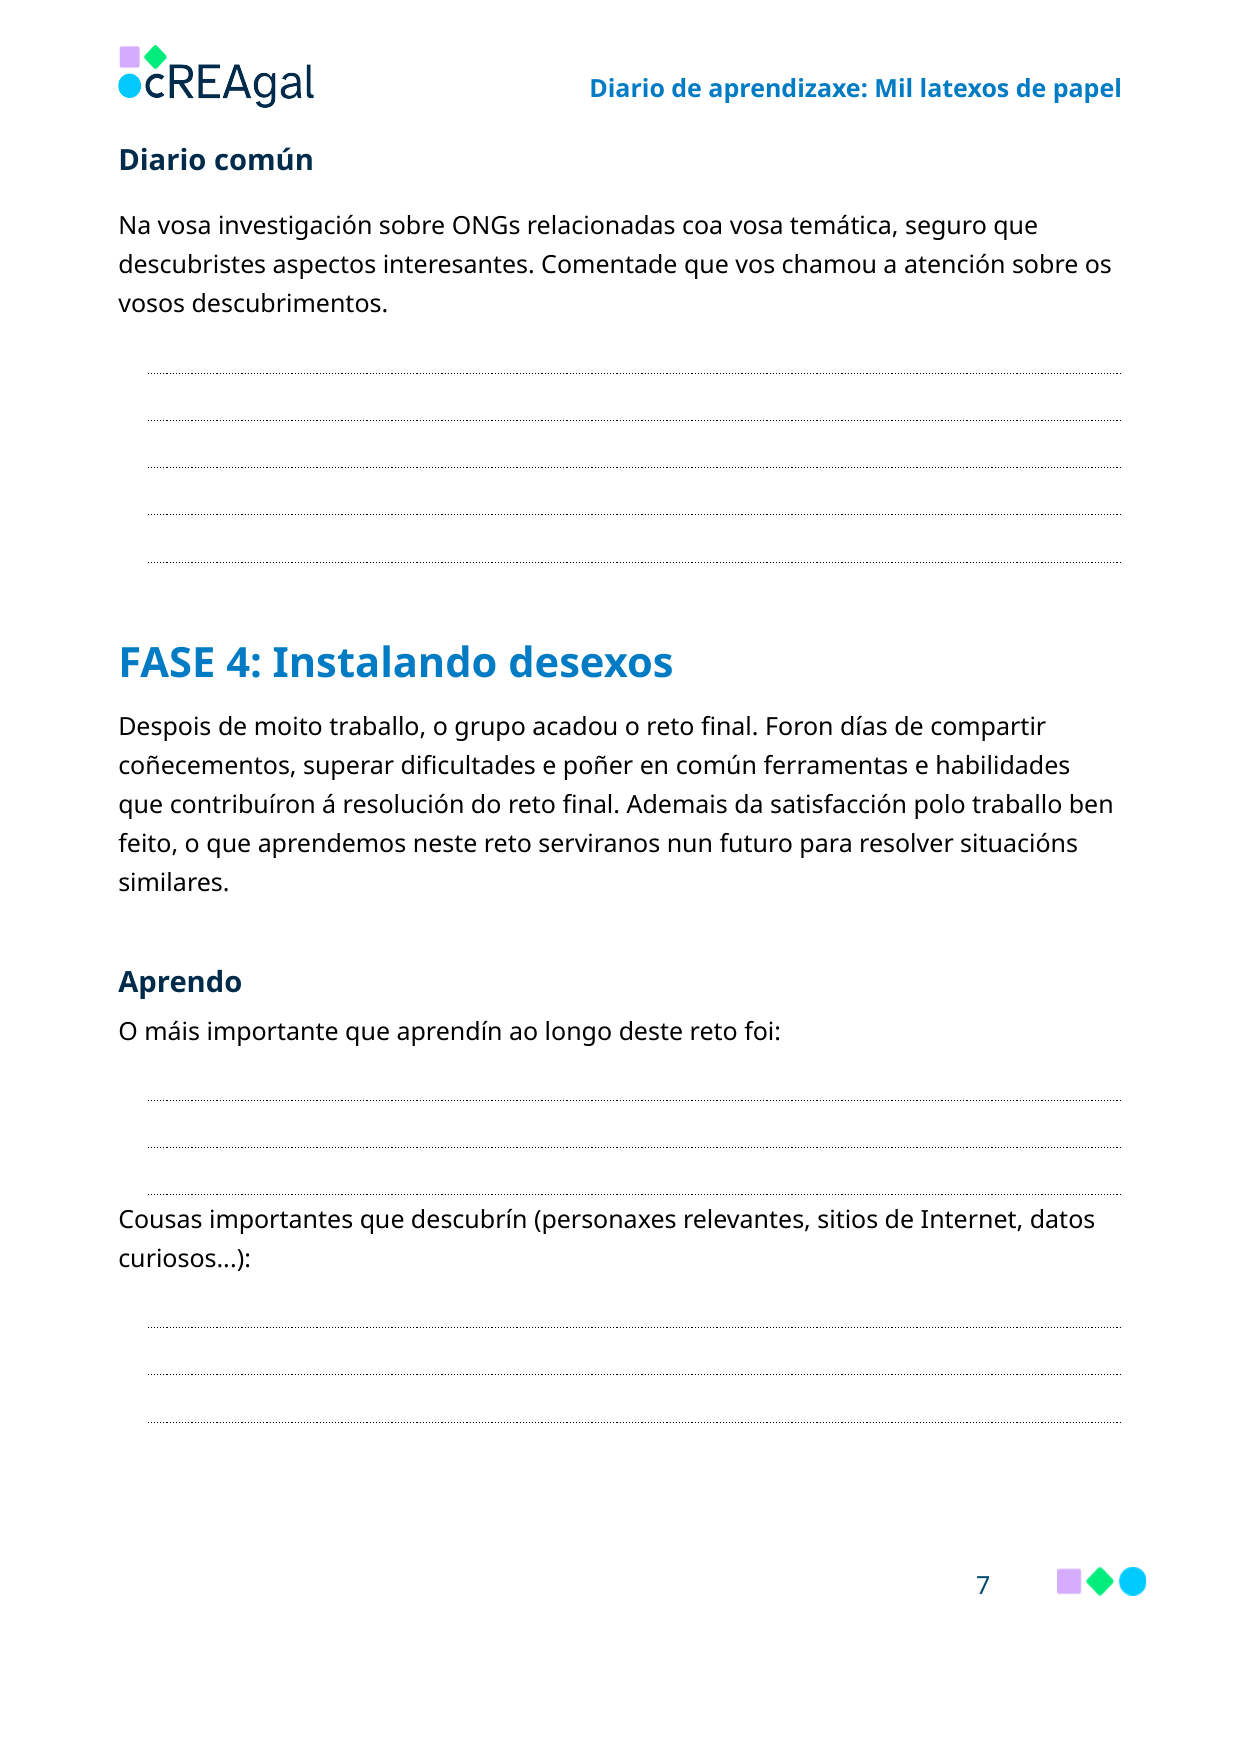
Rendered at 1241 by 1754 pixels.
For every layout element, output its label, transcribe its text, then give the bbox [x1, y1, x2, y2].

picture [1136, 1584, 1147, 1596]
table_cell [148, 1147, 1122, 1194]
text O máis importante que aprendín ao longo deste reto foi: [118, 1013, 1122, 1047]
table_header [148, 1053, 1122, 1100]
table_header [148, 1280, 1122, 1327]
table_header [148, 325, 1122, 372]
table_cell [148, 467, 1122, 514]
table_cell [148, 1100, 1122, 1147]
text Na vosa investigación sobre ONGs relacionadas coa vosa temática, seguro que descubristes aspectos interesantes. Comentade que vos chamou a atención sobre os vosos descubrimentos. [118, 208, 1122, 320]
picture [1057, 1567, 1130, 1596]
picture [118, 45, 314, 108]
table_cell [148, 373, 1122, 420]
text Despois de moito traballo, o grupo acadou o reto final. Foron días de compartir coñecementos, superar dificultades e poñer en común ferramentas e habilidades que contribuíron á resolución do reto final. Ademais da satisfacción polo traballo ben feito, o que aprendemos neste reto serviranos nun futuro para resolver situacións similares. [118, 708, 1122, 899]
table_cell [148, 420, 1122, 467]
subtitle Aprendo [118, 962, 1122, 1001]
table_cell [148, 1374, 1122, 1422]
text Cousas importantes que descubrín (personaxes relevantes, sitios de Internet, datos curiosos...): [118, 1201, 1122, 1274]
table_cell [148, 1327, 1122, 1374]
table_cell [148, 514, 1122, 562]
picture [1137, 1567, 1147, 1578]
subtitle Diario común [118, 139, 1122, 179]
subtitle FASE 4: Instalando desexos [118, 633, 1122, 690]
